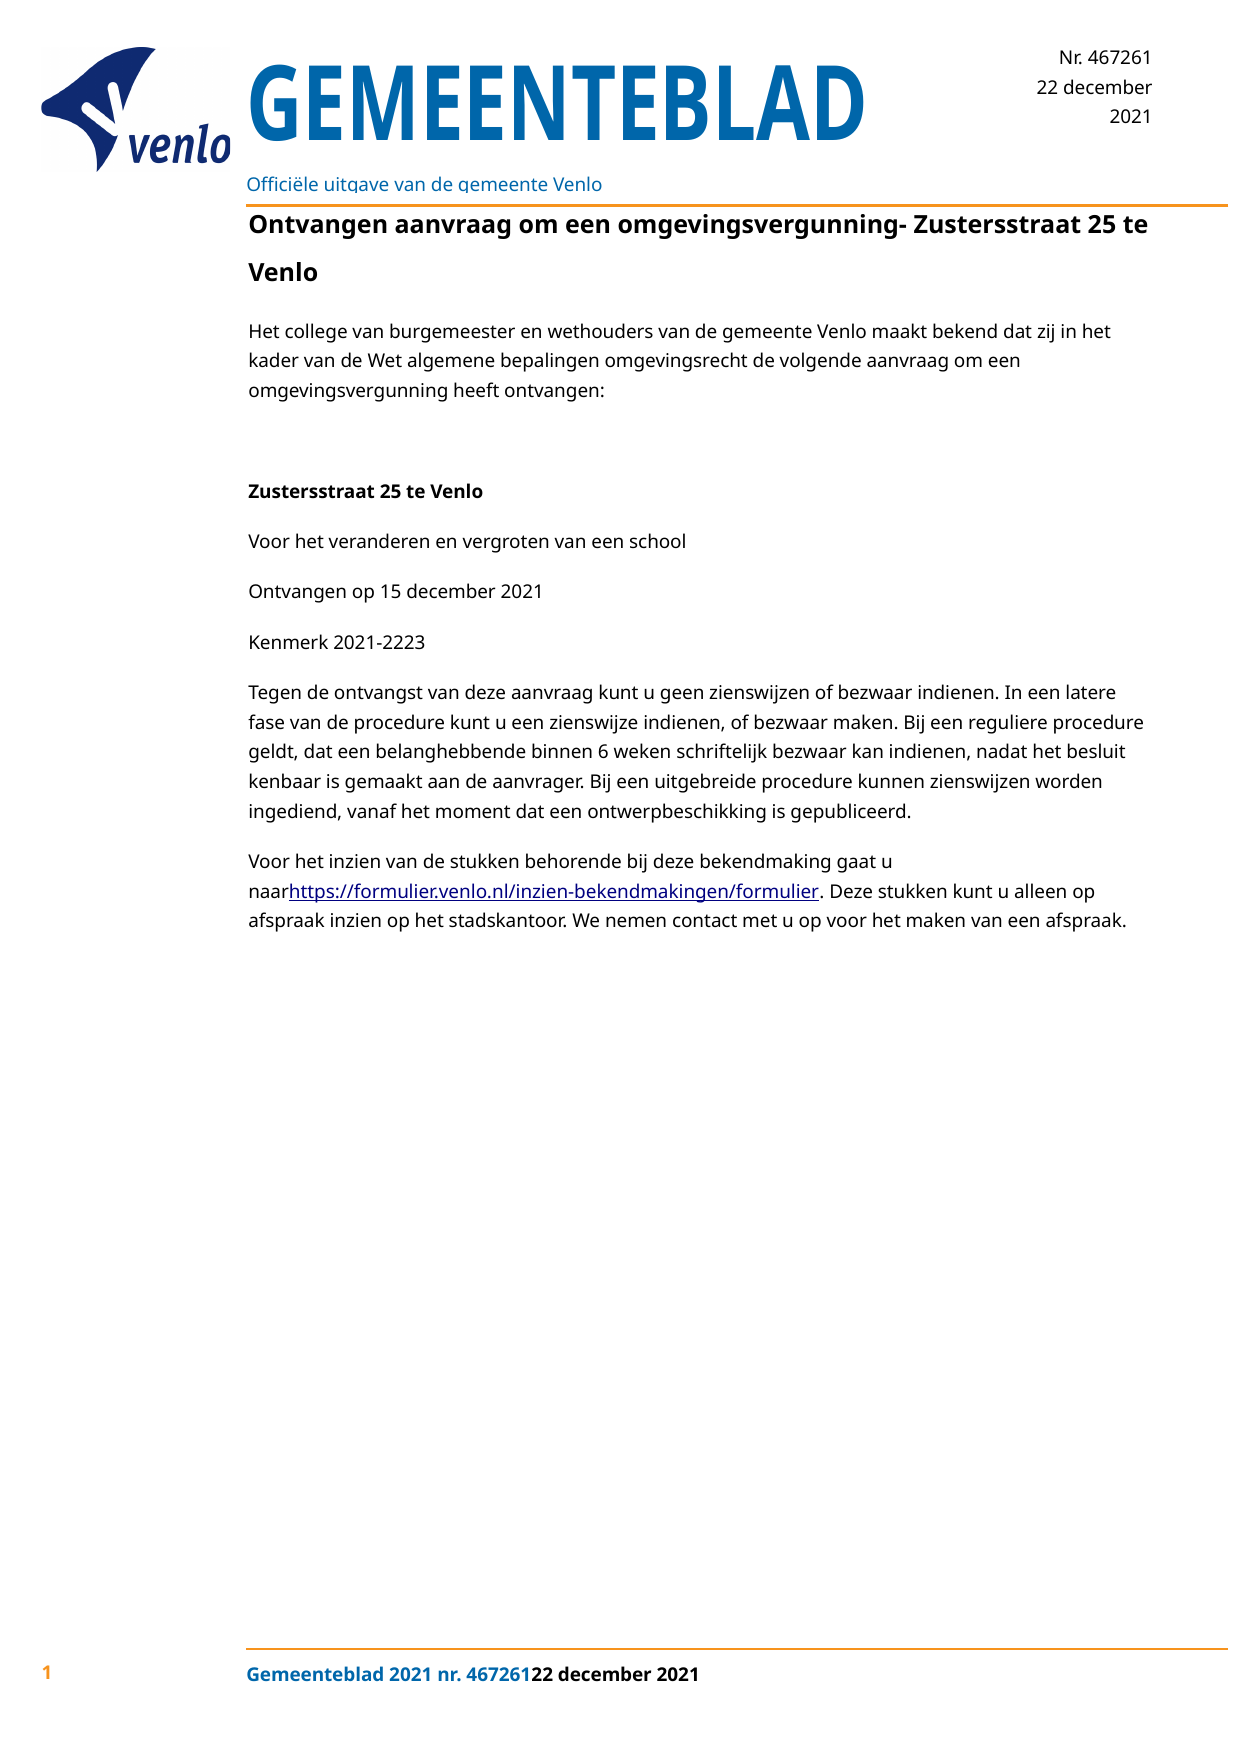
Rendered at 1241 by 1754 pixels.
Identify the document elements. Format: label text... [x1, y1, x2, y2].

text Kenmerk 2021-2223 [248, 629, 1152, 655]
picture [41, 47, 231, 172]
text Ontvangen aanvraag om een omgevingsvergunning- Zustersstraat 25 te Venlo [248, 207, 1152, 288]
text Het college van burgemeester en wethouders van de gemeente Venlo maakt bekend dat zij in het kader van de Wet algemene bepalingen omgevingsrecht de volgende aanvraag om een omgevingsvergunning heeft ontvangen: [248, 318, 1152, 403]
text Voor het veranderen en vergroten van een school [248, 528, 1152, 554]
text Ontvangen op 15 december 2021 [248, 579, 1152, 604]
text Zustersstraat 25 te Venlo [248, 478, 1152, 504]
text Voor het inzien van de stukken behorende bij deze bekendmaking gaat u naarhttps://formulier.venlo.nl/inzien-bekendmakingen/formulier. Deze stukken kunt u alleen op afspraak inzien op het stadskantoor. We nemen contact met u op voor het maken van een afspraak. [248, 848, 1152, 933]
text Tegen de ontvangst van deze aanvraag kunt u geen zienswijzen of bezwaar indienen. In een latere fase van de procedure kunt u een zienswijze indienen, of bezwaar maken. Bij een reguliere procedure geldt, dat een belanghebbende binnen 6 weken schriftelijk bezwaar kan indienen, nadat het besluit kenbaar is gemaakt aan de aanvrager. Bij een uitgebreide procedure kunnen zienswijzen worden ingediend, vanaf het moment dat een ontwerpbeschikking is gepubliceerd. [248, 679, 1152, 824]
